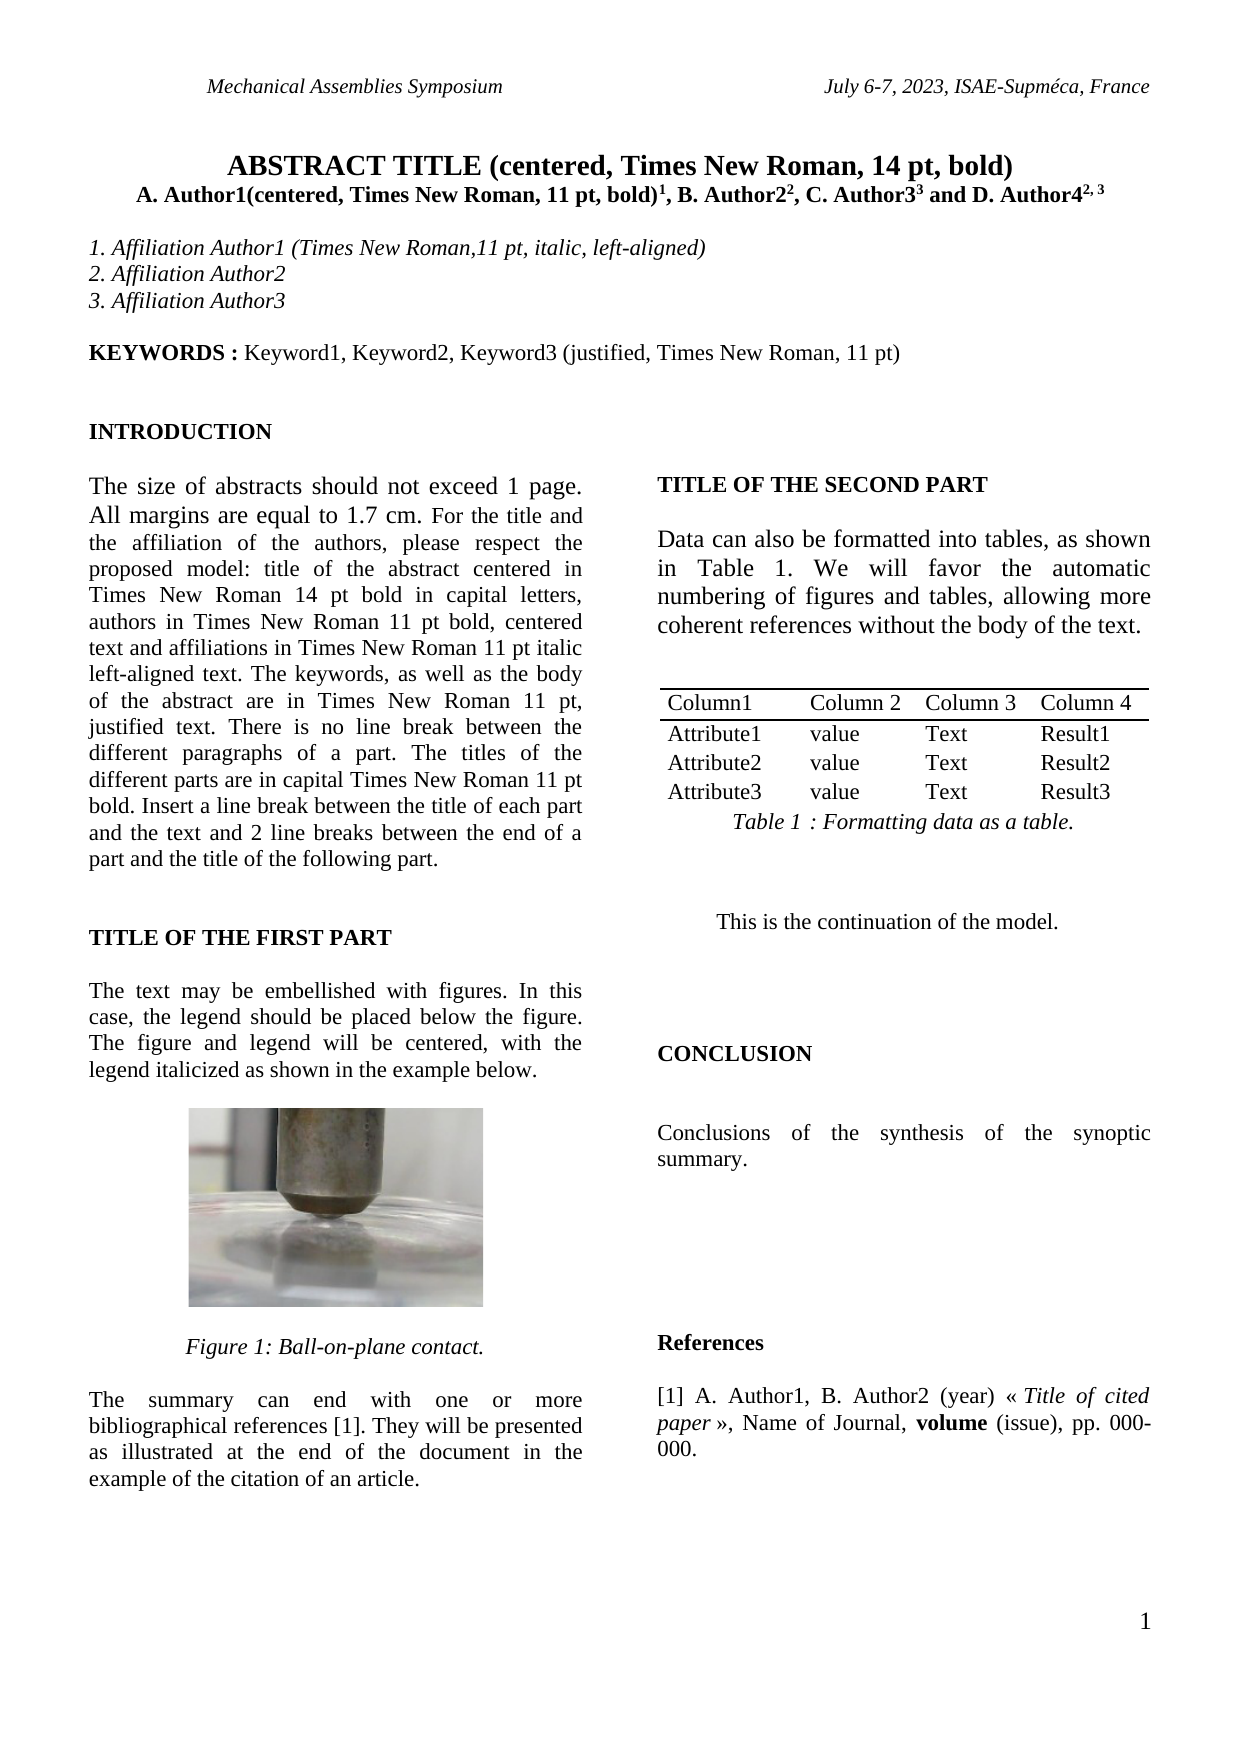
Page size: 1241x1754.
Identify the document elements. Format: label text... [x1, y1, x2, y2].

text The text may be embellished with figures. In this case, the legend should be placed below the figure. The figure and legend will be centered, with the legend italicized as shown in the example below. [89, 977, 583, 1082]
table_cell Attribute3 [660, 779, 803, 808]
text The size of abstracts should not exceed 1 page. All margins are equal to 1.7 cm. For the title and the affiliation of the authors, please respect the proposed model: title of the abstract centered in Times New Roman 14 pt bold in capital letters, authors in Times New Roman 11 pt bold, centered text and affiliations in Times New Roman 11 pt italic left-aligned text. The keywords, as well as the body of the abstract are in Times New Roman 11 pt, justified text. There is no line break between the different paragraphs of a part. The titles of the different parts are in capital Times New Roman 11 pt bold. Insert a line break between the title of each part and the text and 2 line breaks between the end of a part and the title of the following part. [89, 471, 583, 871]
text Table 1 : Formatting data as a table. [657, 808, 1152, 834]
text TITLE OF THE SECOND PART [657, 471, 1152, 497]
text TITLE OF THE FIRST PART [89, 924, 583, 950]
text References [657, 1329, 1152, 1356]
text The summary can end with one or more bibliographical references [1]. They will be presented as illustrated at the end of the document in the example of the citation of an article. [89, 1386, 583, 1491]
table_cell Attribute2 [660, 750, 803, 779]
table_cell Result3 [1033, 779, 1148, 808]
table_cell Text [918, 779, 1033, 808]
table_cell Result1 [1033, 721, 1148, 749]
text ABSTRACT TITLE (centered, Times New Roman, 14 pt, bold) [89, 148, 1152, 181]
table_cell value [803, 750, 918, 779]
table_cell Text [918, 750, 1033, 779]
text [1] A. Author1, B. Author2 (year) « Title of cited paper », Name of Journal, volume (issue), pp. 000-000. [657, 1382, 1152, 1461]
text CONCLUSION [657, 1039, 1152, 1066]
text Figure 1: Ball-on-plane contact. [89, 1333, 583, 1359]
text 3. Affiliation Author3 [89, 287, 1152, 313]
text 1. Affiliation Author1 (Times New Roman,11 pt, italic, left-aligned) [89, 234, 1152, 260]
text A. Author1(centered, Times New Roman, 11 pt, bold)1, B. Author22, C. Author33 and D. Author42, 3 [89, 181, 1152, 208]
table_header Column1 [660, 690, 803, 719]
table_cell Attribute1 [660, 721, 803, 749]
table_cell value [803, 779, 918, 808]
text KEYWORDS : Keyword1, Keyword2, Keyword3 (justified, Times New Roman, 11 pt) [89, 339, 1152, 366]
table_header Column 4 [1033, 690, 1148, 719]
text INTRODUCTION [89, 418, 583, 445]
table_cell value [803, 721, 918, 749]
text This is the continuation of the model. [657, 908, 1152, 934]
table_cell Result2 [1033, 750, 1148, 779]
table_cell Text [918, 721, 1033, 749]
table_header Column 2 [803, 690, 918, 719]
text Conclusions of the synthesis of the synoptic summary. [657, 1119, 1152, 1171]
table_header Column 3 [918, 690, 1033, 719]
text 2. Affiliation Author2 [89, 260, 1152, 287]
text Data can also be formatted into tables, as shown in Table 1. We will favor the automatic numbering of figures and tables, allowing more coherent references without the body of the text. [657, 524, 1152, 639]
